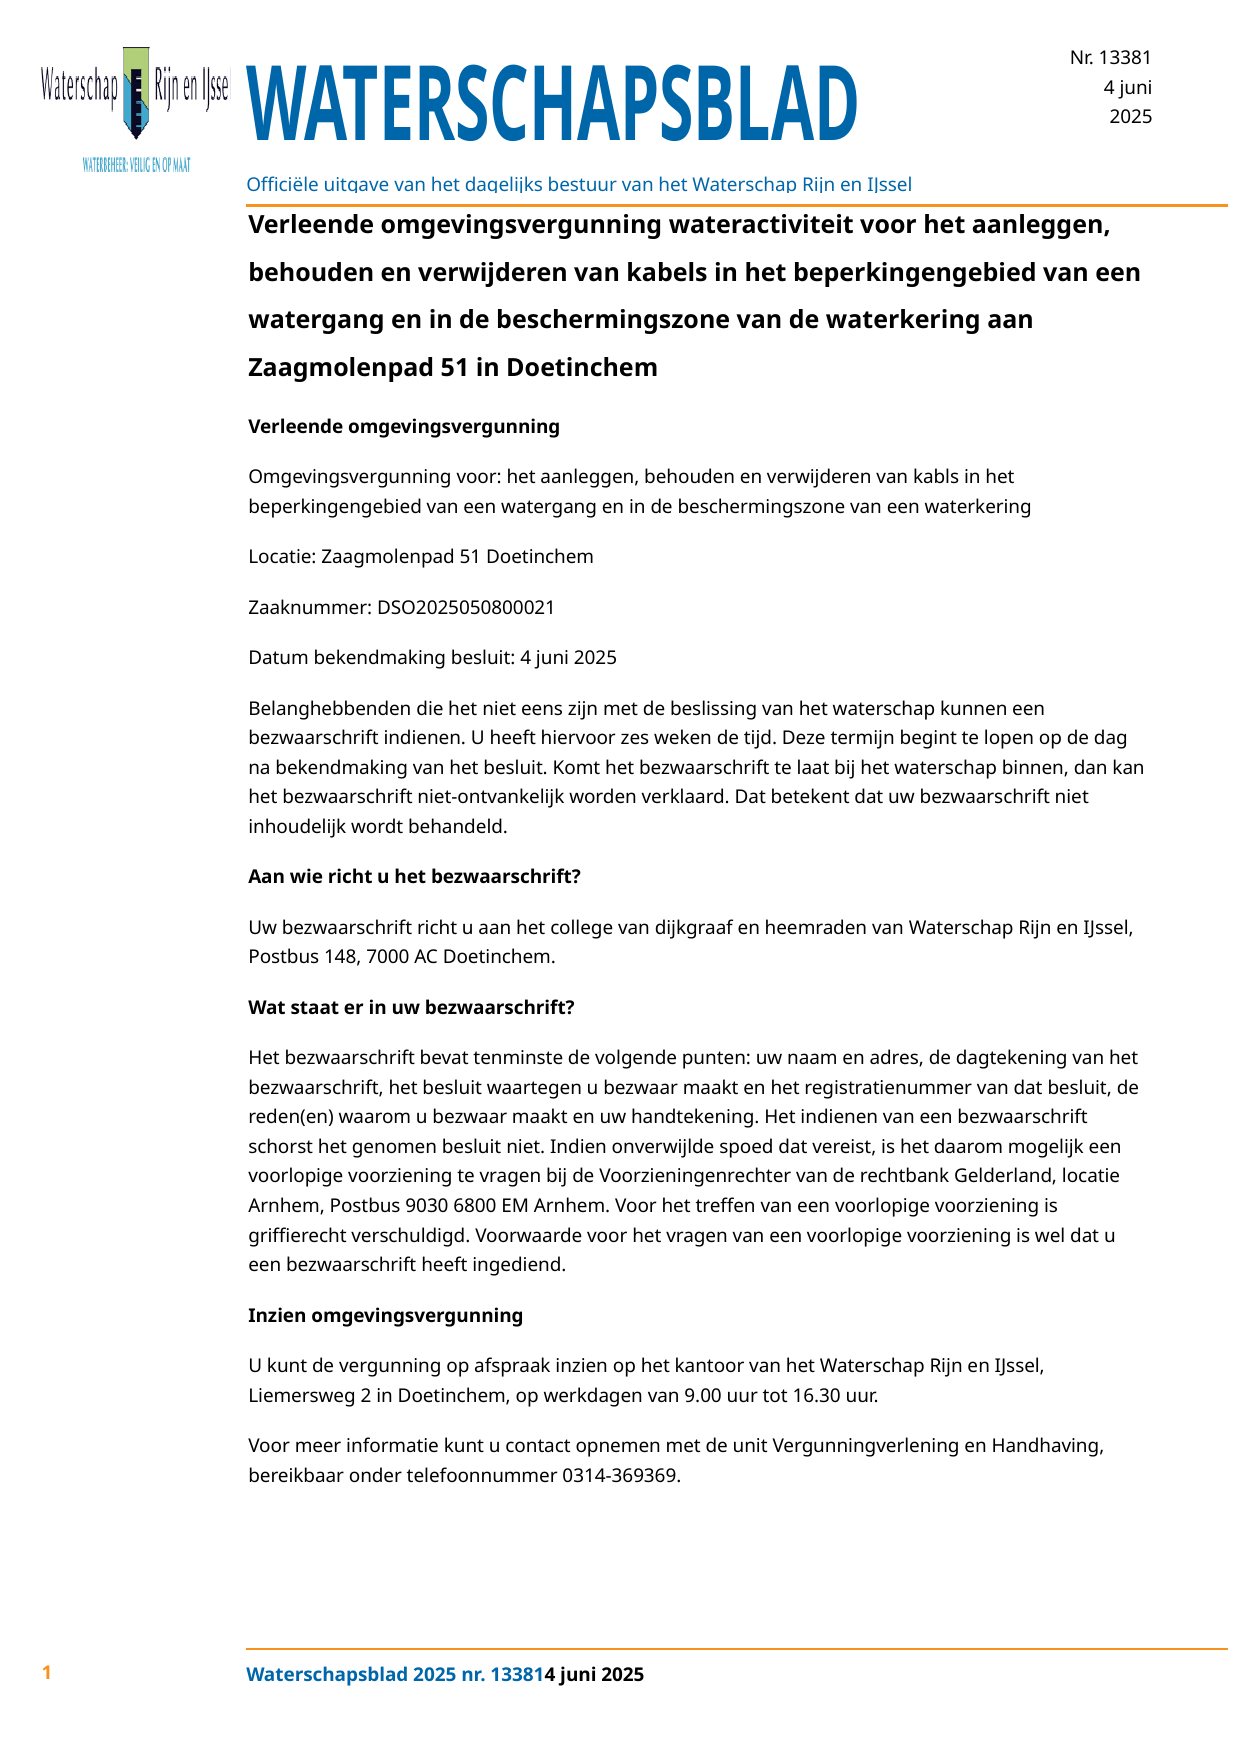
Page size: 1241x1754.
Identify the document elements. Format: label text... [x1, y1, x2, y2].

text Uw bezwaarschrift richt u aan het college van dijkgraaf en heemraden van Waterschap Rijn en IJssel, Postbus 148, 7000 AC Doetinchem. [248, 914, 1152, 969]
text Wat staat er in uw bezwaarschrift? [248, 994, 1152, 1020]
text U kunt de vergunning op afspraak inzien op het kantoor van het Waterschap Rijn en IJssel, Liemersweg 2 in Doetinchem, op werkdagen van 9.00 uur tot 16.30 uur. [248, 1352, 1152, 1408]
text Zaaknummer: DSO2025050800021 [248, 594, 1152, 620]
text Verleende omgevingsvergunning [248, 413, 1152, 439]
text Aan wie richt u het bezwaarschrift? [248, 863, 1152, 889]
picture [41, 47, 231, 172]
text Inzien omgevingsvergunning [248, 1302, 1152, 1328]
text Locatie: Zaagmolenpad 51 Doetinchem [248, 543, 1152, 569]
text Voor meer informatie kunt u contact opnemen met de unit Vergunningverlening en Handhaving, bereikbaar onder telefoonnummer 0314-369369. [248, 1432, 1152, 1488]
text Belanghebbenden die het niet eens zijn met de beslissing van het waterschap kunnen een bezwaarschrift indienen. U heeft hiervoor zes weken de tijd. Deze termijn begint te lopen op de dag na bekendmaking van het besluit. Komt het bezwaarschrift te laat bij het waterschap binnen, dan kan het bezwaarschrift niet-ontvankelijk worden verklaard. Dat betekent dat uw bezwaarschrift niet inhoudelijk wordt behandeld. [248, 695, 1152, 839]
text Het bezwaarschrift bevat tenminste de volgende punten: uw naam en adres, de dagtekening van het bezwaarschrift, het besluit waartegen u bezwaar maakt en het registratienummer van dat besluit, de reden(en) waarom u bezwaar maakt en uw handtekening. Het indienen van een bezwaarschrift schorst het genomen besluit niet. Indien onverwijlde spoed dat vereist, is het daarom mogelijk een voorlopige voorziening te vragen bij de Voorzieningenrechter van de rechtbank Gelderland, locatie Arnhem, Postbus 9030 6800 EM Arnhem. Voor het treffen van een voorlopige voorziening is griffierecht verschuldigd. Voorwaarde voor het vragen van een voorlopige voorziening is wel dat u een bezwaarschrift heeft ingediend. [248, 1044, 1152, 1277]
text Datum bekendmaking besluit: 4 juni 2025 [248, 644, 1152, 670]
text Verleende omgevingsvergunning wateractiviteit voor het aanleggen, behouden en verwijderen van kabels in het beperkingengebied van een watergang en in de beschermingszone van de waterkering aan Zaagmolenpad 51 in Doetinchem [248, 207, 1152, 384]
text Omgevingsvergunning voor: het aanleggen, behouden en verwijderen van kabls in het beperkingengebied van een watergang en in de beschermingszone van een waterkering [248, 463, 1152, 519]
